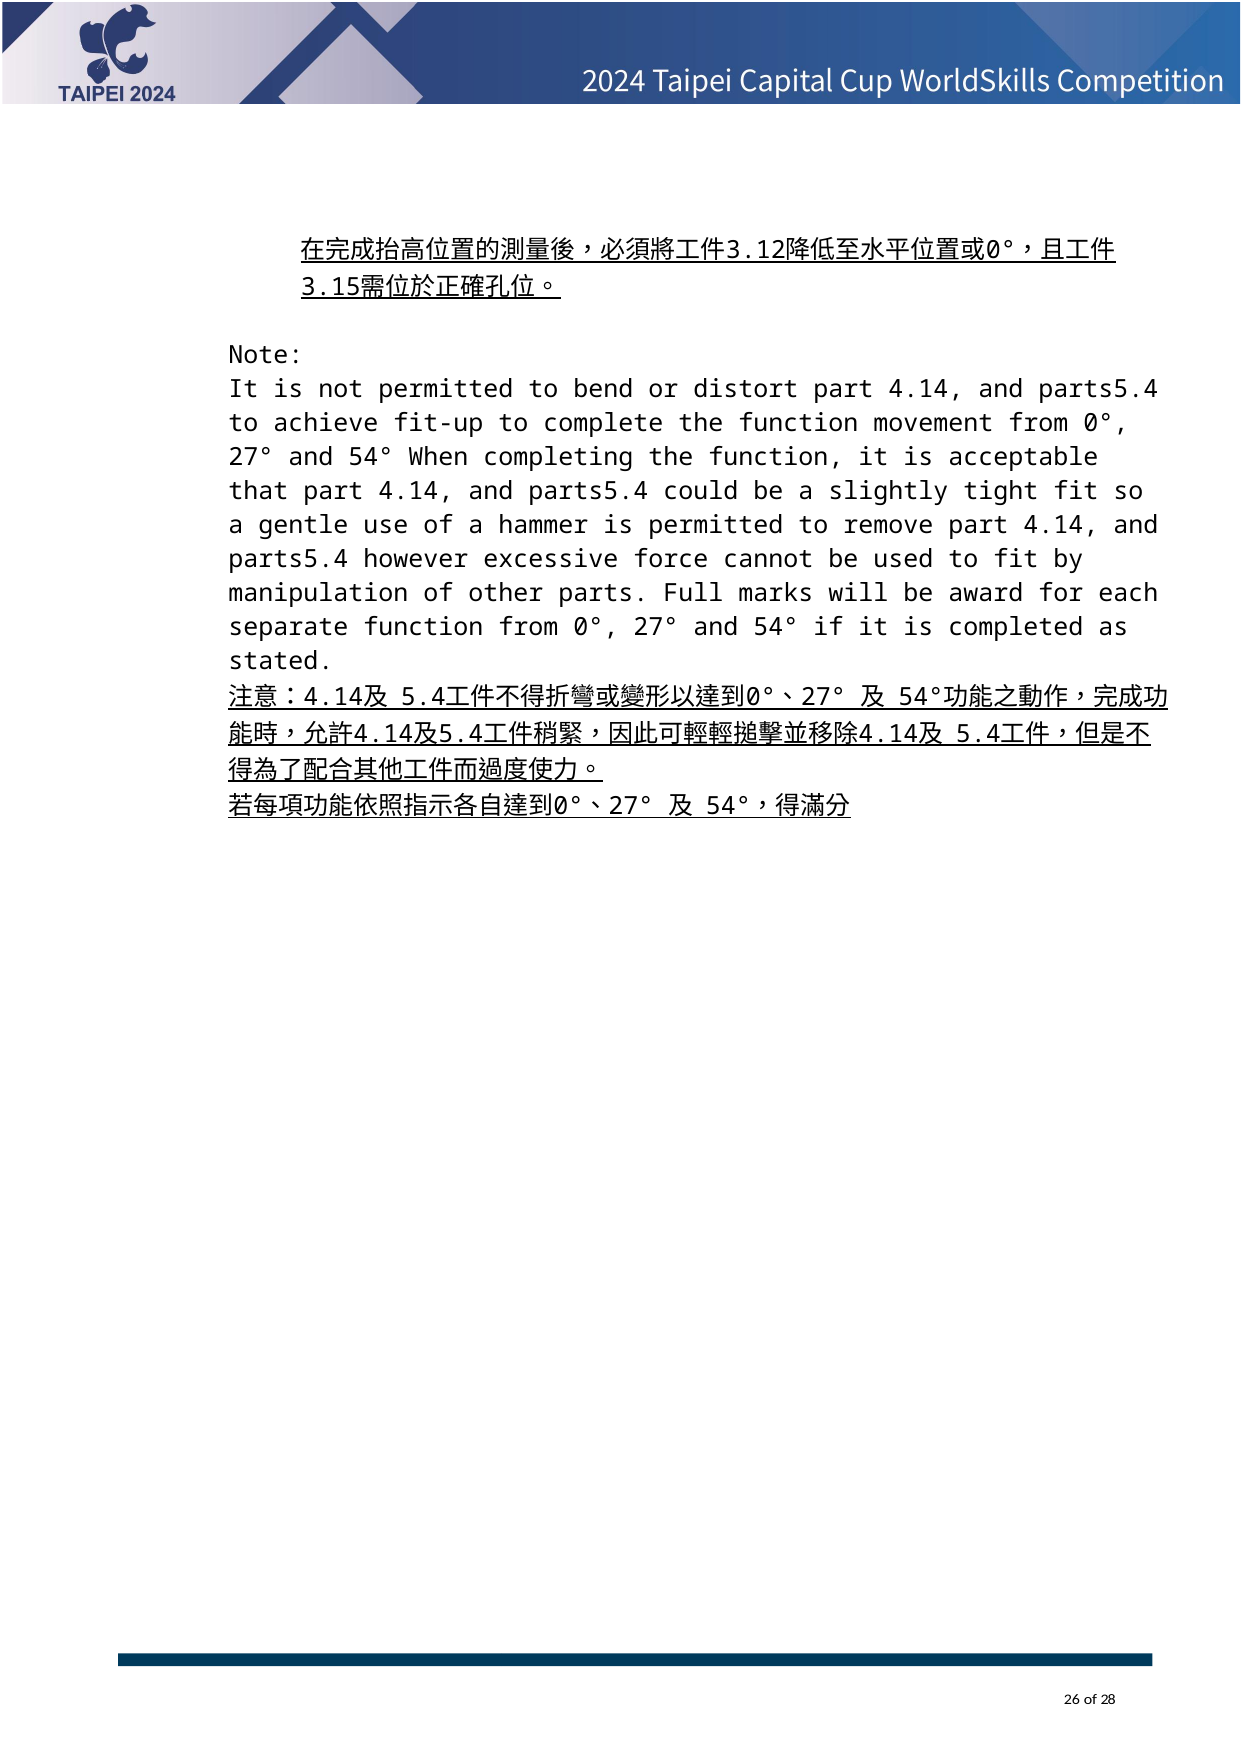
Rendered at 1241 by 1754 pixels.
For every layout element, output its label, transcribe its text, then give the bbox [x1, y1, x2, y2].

table_cell [59, 336, 144, 856]
table_cell [144, 230, 217, 336]
table_cell [144, 336, 217, 856]
table_cell [59, 230, 144, 336]
table_cell 在完成抬高位置的測量後，必須將工件3.12降低至水平位置或0°，且工件3.15需位於正確孔位。 [289, 230, 1181, 336]
table_cell [217, 230, 289, 336]
table_cell Note: It is not permitted to bend or distort part 4.14, and parts5.4 to achieve fit‐up to complete the function movement from 0°, 27° and 54° When completing the function, it is acceptable that part 4.14, and parts5.4 could be a slightly tight fit so a gentle use of a hammer is permitted to remove part 4.14, and parts5.4 however excessive force cannot be used to fit by manipulation of other parts. Full marks will be award for each separate function from 0°, 27° and 54° if it is completed as stated. 注意：4.14及 5.4工件不得折彎或變形以達到0°、27° 及 54°功能之動作，完成功能時，允許4.14及5.4工件稍緊，因此可輕輕搥擊並移除4.14及 5.4工件，但是不得為了配合其他工件而過度使力。 若每項功能依照指示各自達到0°、27° 及 54°，得滿分 [217, 336, 1181, 856]
